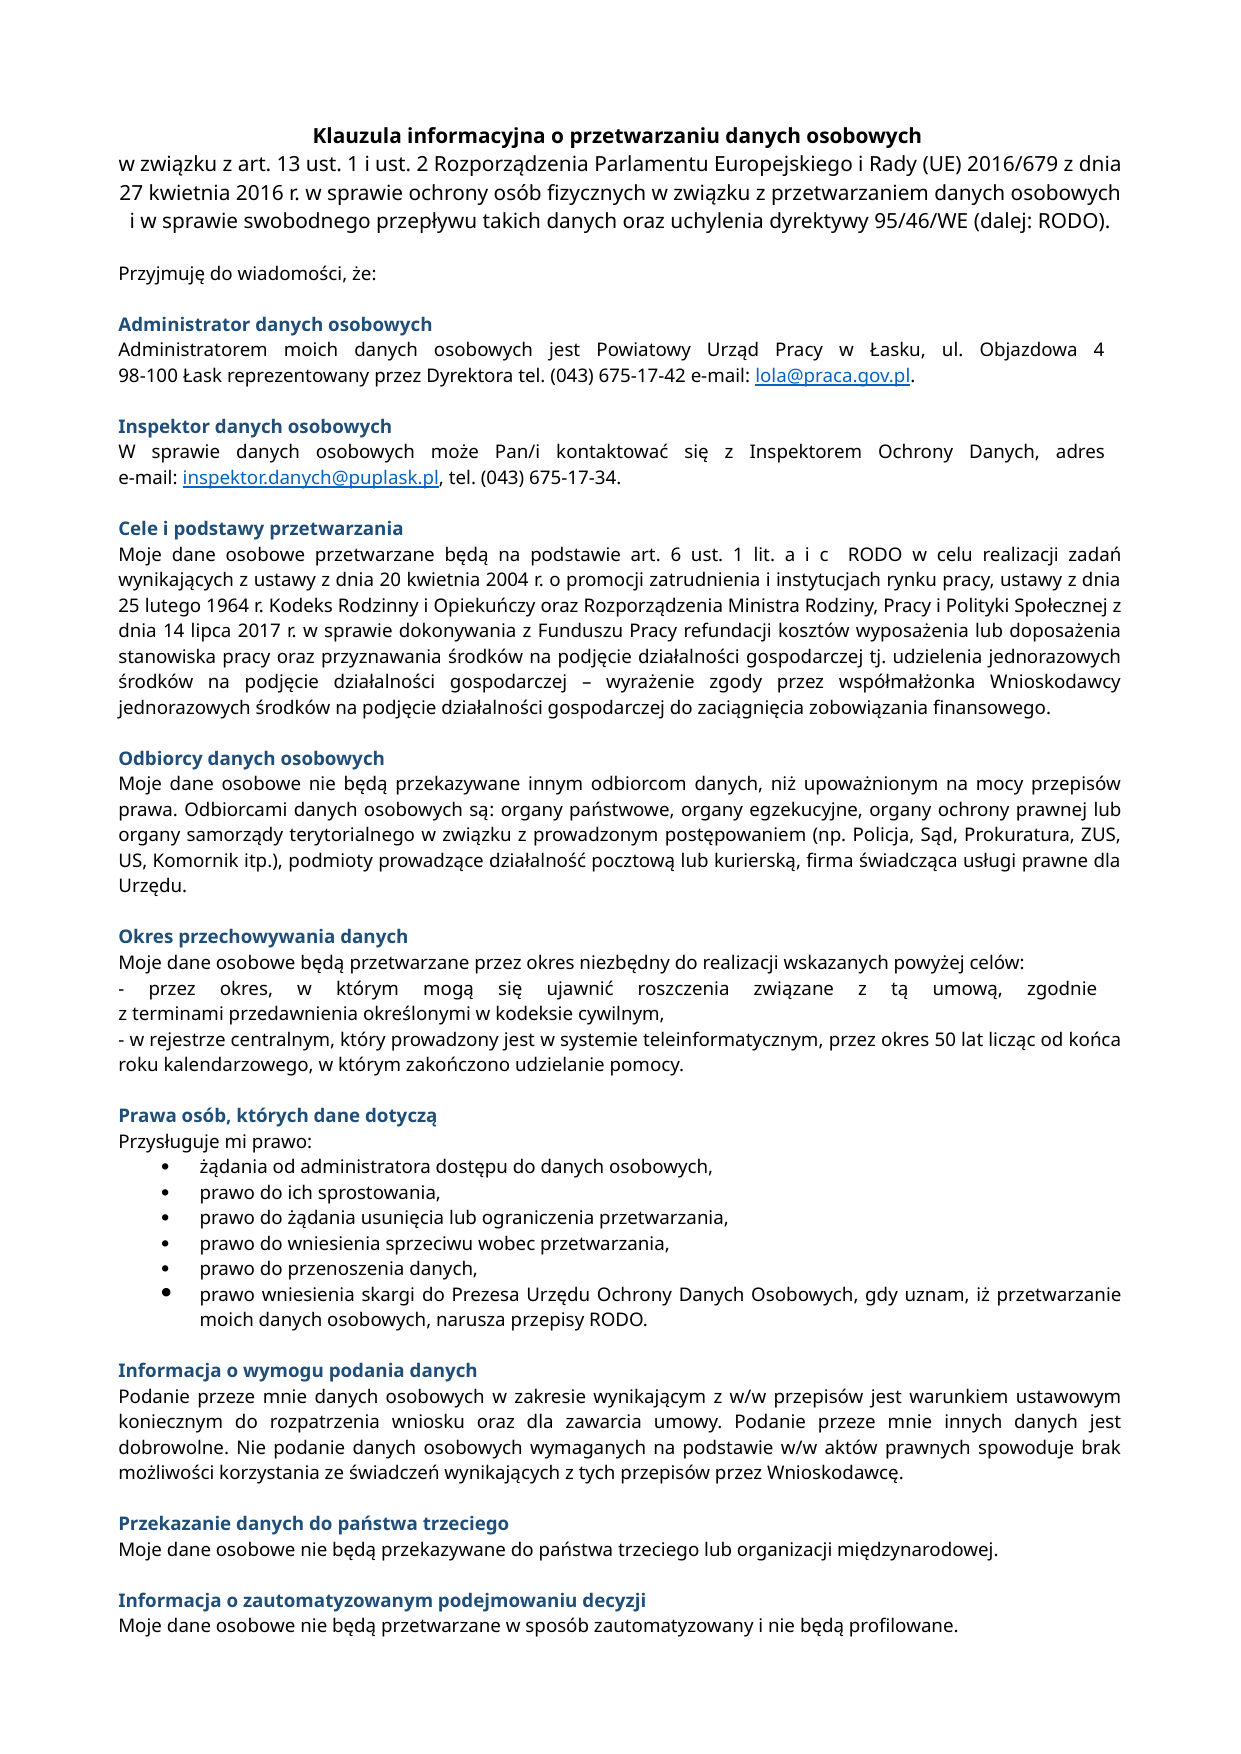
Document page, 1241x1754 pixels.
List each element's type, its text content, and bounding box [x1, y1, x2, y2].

text Informacja o wymogu podania danych [118, 1358, 1122, 1383]
text Moje dane osobowe będą przetwarzane przez okres niezbędny do realizacji wskazanych powyżej celów: [118, 949, 1122, 975]
text Moje dane osobowe nie będą przekazywane innym odbiorcom danych, niż upoważnionym na mocy przepisów prawa. Odbiorcami danych osobowych są: organy państwowe, organy egzekucyjne, organy ochrony prawnej lub organy samorządy terytorialnego w związku z prowadzonym postępowaniem (np. Policja, Sąd, Prokuratura, ZUS, US, Komornik itp.), podmioty prowadzące działalność pocztową lub kurierską, firma świadcząca usługi prawne dla Urzędu. [118, 771, 1122, 898]
text Przysługuje mi prawo: [118, 1128, 1122, 1153]
text Moje dane osobowe nie będą przetwarzane w sposób zautomatyzowany i nie będą profilowane. [118, 1613, 1122, 1638]
list prawo do żądania usunięcia lub ograniczenia przetwarzania, [162, 1204, 1122, 1230]
text Prawa osób, których dane dotyczą [118, 1102, 1122, 1128]
text Klauzula informacyjna o przetwarzaniu danych osobowych w związku z art. 13 ust. 1 i ust. 2 Rozporządzenia Parlamentu Europejskiego i Rady (UE) 2016/679 z dnia 27 kwietnia 2016 r. w sprawie ochrony osób fizycznych w związku z przetwarzaniem danych osobowych i w sprawie swobodnego przepływu takich danych oraz uchylenia dyrektywy 95/46/WE (dalej: RODO). [118, 121, 1122, 235]
text Odbiorcy danych osobowych [118, 745, 1122, 771]
text - w rejestrze centralnym, który prowadzony jest w systemie teleinformatycznym, przez okres 50 lat licząc od końca roku kalendarzowego, w którym zakończono udzielanie pomocy. [118, 1026, 1122, 1077]
text Podanie przeze mnie danych osobowych w zakresie wynikającym z w/w przepisów jest warunkiem ustawowym koniecznym do rozpatrzenia wniosku oraz dla zawarcia umowy. Podanie przeze mnie innych danych jest dobrowolne. Nie podanie danych osobowych wymaganych na podstawie w/w aktów prawnych spowoduje brak możliwości korzystania ze świadczeń wynikających z tych przepisów przez Wnioskodawcę. [118, 1383, 1122, 1485]
list prawo do przenoszenia danych, [162, 1256, 1122, 1281]
text Cele i podstawy przetwarzania [118, 515, 1122, 541]
list prawo do ich sprostowania, [162, 1179, 1122, 1204]
text Przekazanie danych do państwa trzeciego [118, 1511, 1122, 1536]
text Przyjmuję do wiadomości, że: [118, 260, 1122, 286]
text Moje dane osobowe przetwarzane będą na podstawie art. 6 ust. 1 lit. a i c RODO w celu realizacji zadań wynikających z ustawy z dnia 20 kwietnia 2004 r. o promocji zatrudnienia i instytucjach rynku pracy, ustawy z dnia 25 lutego 1964 r. Kodeks Rodzinny i Opiekuńczy oraz Rozporządzenia Ministra Rodziny, Pracy i Polityki Społecznej z dnia 14 lipca 2017 r. w sprawie dokonywania z Funduszu Pracy refundacji kosztów wyposażenia lub doposażenia stanowiska pracy oraz przyznawania środków na podjęcie działalności gospodarczej tj. udzielenia jednorazowych środków na podjęcie działalności gospodarczej – wyrażenie zgody przez współmałżonka Wnioskodawcy jednorazowych środków na podjęcie działalności gospodarczej do zaciągnięcia zobowiązania finansowego. [118, 541, 1122, 719]
text Administrator danych osobowych [118, 311, 1122, 337]
text W sprawie danych osobowych może Pan/i kontaktować się z Inspektorem Ochrony Danych, adres e-mail: inspektor.danych@puplask.pl, tel. (043) 675-17-34. [118, 439, 1122, 490]
text - przez okres, w którym mogą się ujawnić roszczenia związane z tą umową, zgodnie z terminami przedawnienia określonymi w kodeksie cywilnym, [118, 975, 1122, 1026]
text Informacja o zautomatyzowanym podejmowaniu decyzji [118, 1587, 1122, 1613]
text Moje dane osobowe nie będą przekazywane do państwa trzeciego lub organizacji międzynarodowej. [118, 1536, 1122, 1562]
text Inspektor danych osobowych [118, 413, 1122, 439]
list żądania od administratora dostępu do danych osobowych, [162, 1153, 1122, 1179]
list prawo wniesienia skargi do Prezesa Urzędu Ochrony Danych Osobowych, gdy uznam, iż przetwarzanie moich danych osobowych, narusza przepisy RODO. [162, 1281, 1122, 1332]
list prawo do wniesienia sprzeciwu wobec przetwarzania, [162, 1230, 1122, 1256]
text Okres przechowywania danych [118, 924, 1122, 949]
text Administratorem moich danych osobowych jest Powiatowy Urząd Pracy w Łasku, ul. Objazdowa 4 98-100 Łask reprezentowany przez Dyrektora tel. (043) 675-17-42 e-mail: lola@praca.gov.pl. [118, 337, 1122, 388]
